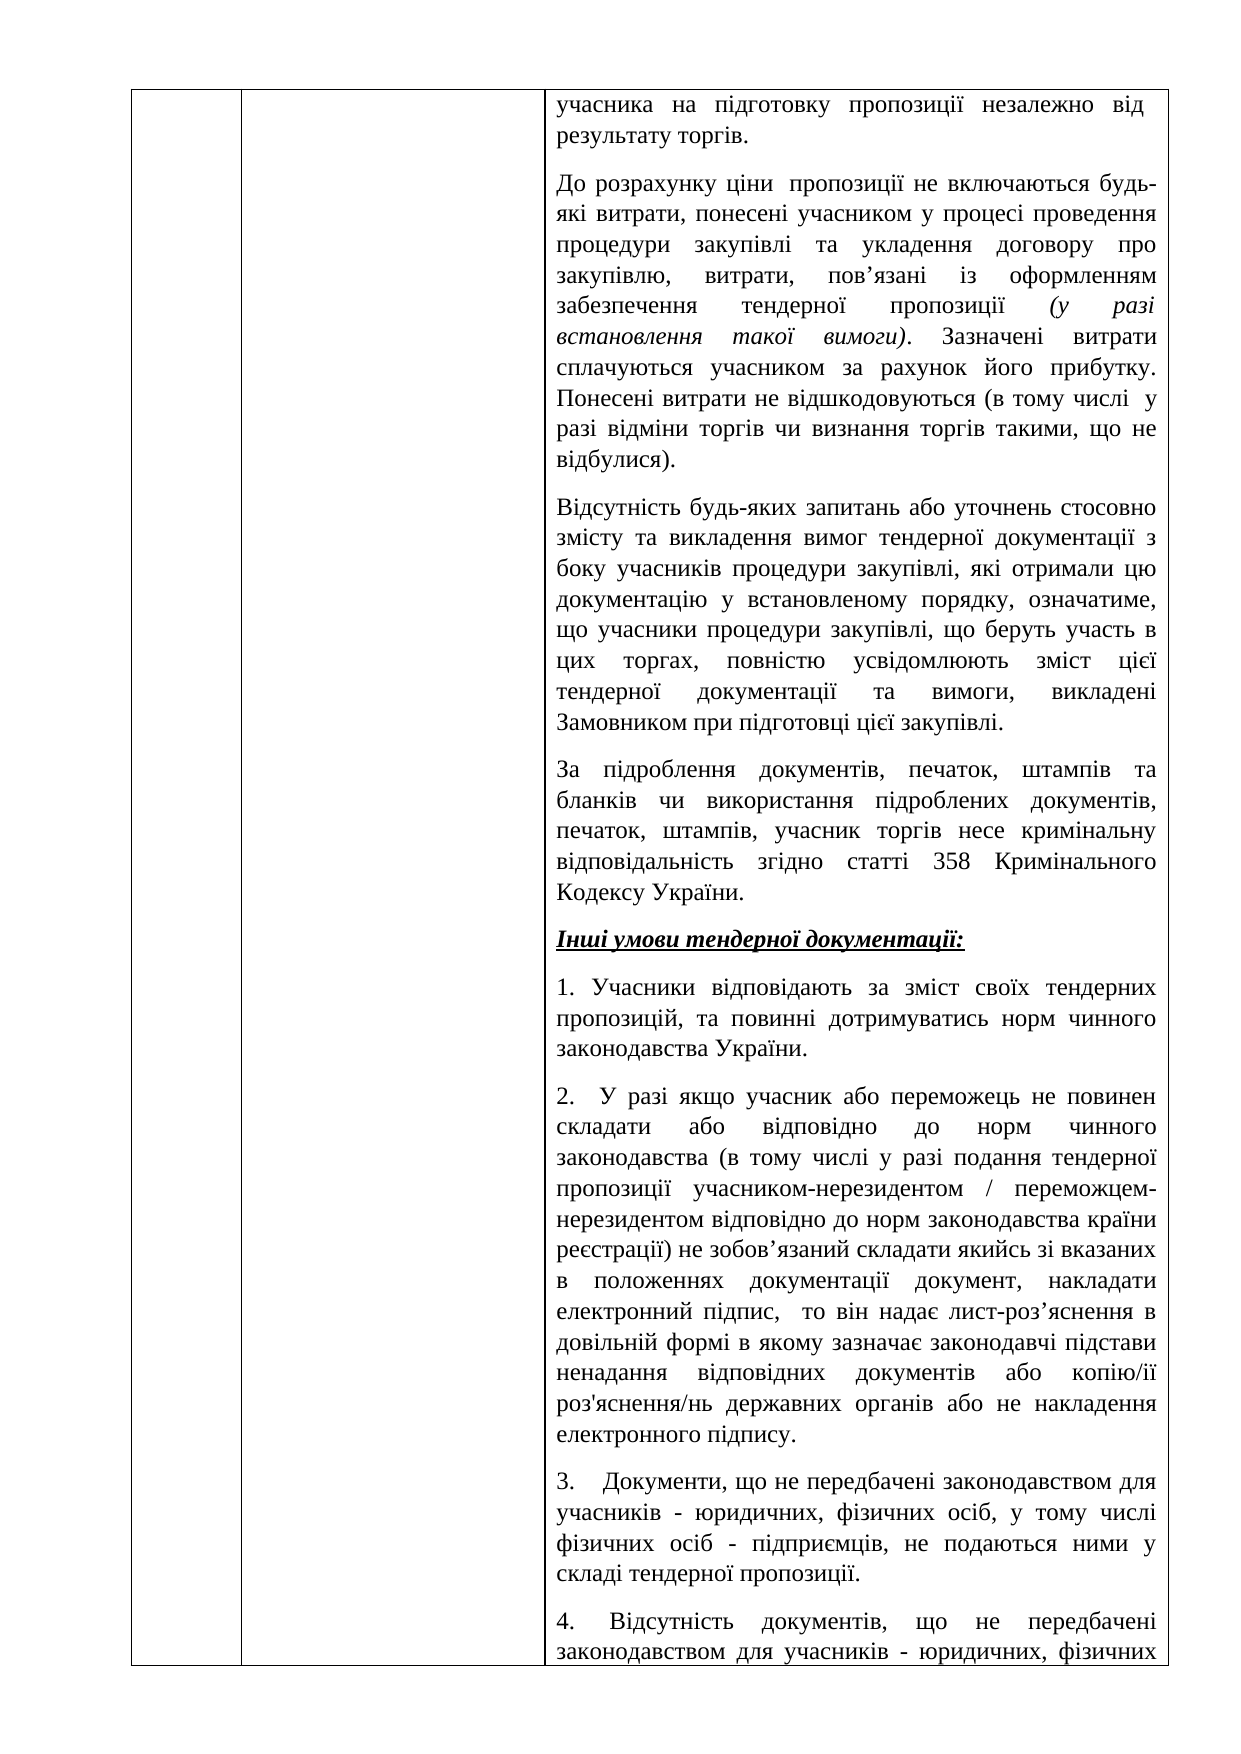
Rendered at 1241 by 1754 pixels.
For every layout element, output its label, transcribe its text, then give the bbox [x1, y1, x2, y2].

table_cell учасника на підготовку пропозиції незалежно від результату торгів. До розрахунку ціни пропозиції не включаються будь-які витрати, понесені учасником у процесі проведення процедури закупівлі та укладення договору про закупівлю, витрати, пов’язані із оформленням забезпечення тендерної пропозиції (у разі встановлення такої вимоги). Зазначені витрати сплачуються учасником за рахунок його прибутку. Понесені витрати не відшкодовуються (в тому числі у разі відміни торгів чи визнання торгів такими, що не відбулися). Відсутність будь-яких запитань або уточнень стосовно змісту та викладення вимог тендерної документації з боку учасників процедури закупівлі, які отримали цю документацію у встановленому порядку, означатиме, що учасники процедури закупівлі, що беруть участь в цих торгах, повністю усвідомлюють зміст цієї тендерної документації та вимоги, викладені Замовником при підготовці цієї закупівлі. За підроблення документів, печаток, штампів та бланків чи використання підроблених документів, печаток, штампів, учасник торгів несе кримінальну відповідальність згідно статті 358 Кримінального Кодексу України. Інші умови тендерної документації: 1. Учасники відповідають за зміст своїх тендерних пропозицій, та повинні дотримуватись норм чинного законодавства України. 2. У разі якщо учасник або переможець не повинен складати або відповідно до норм чинного законодавства (в тому числі у разі подання тендерної пропозиції учасником-нерезидентом / переможцем-нерезидентом відповідно до норм законодавства країни реєстрації) не зобов’язаний складати якийсь зі вказаних в положеннях документації документ, накладати електронний підпис, то він надає лист-роз’яснення в довільній формі в якому зазначає законодавчі підстави ненадання відповідних документів або копію/ії роз'яснення/нь державних органів або не накладення електронного підпису. 3. Документи, що не передбачені законодавством для учасників - юридичних, фізичних осіб, у тому числі фізичних осіб - підприємців, не подаються ними у складі тендерної пропозиції. 4. Відсутність документів, що не передбачені законодавством для учасників - юридичних, фізичних [546, 90, 1168, 1665]
table_cell [132, 90, 241, 1665]
table_cell [242, 90, 544, 1665]
